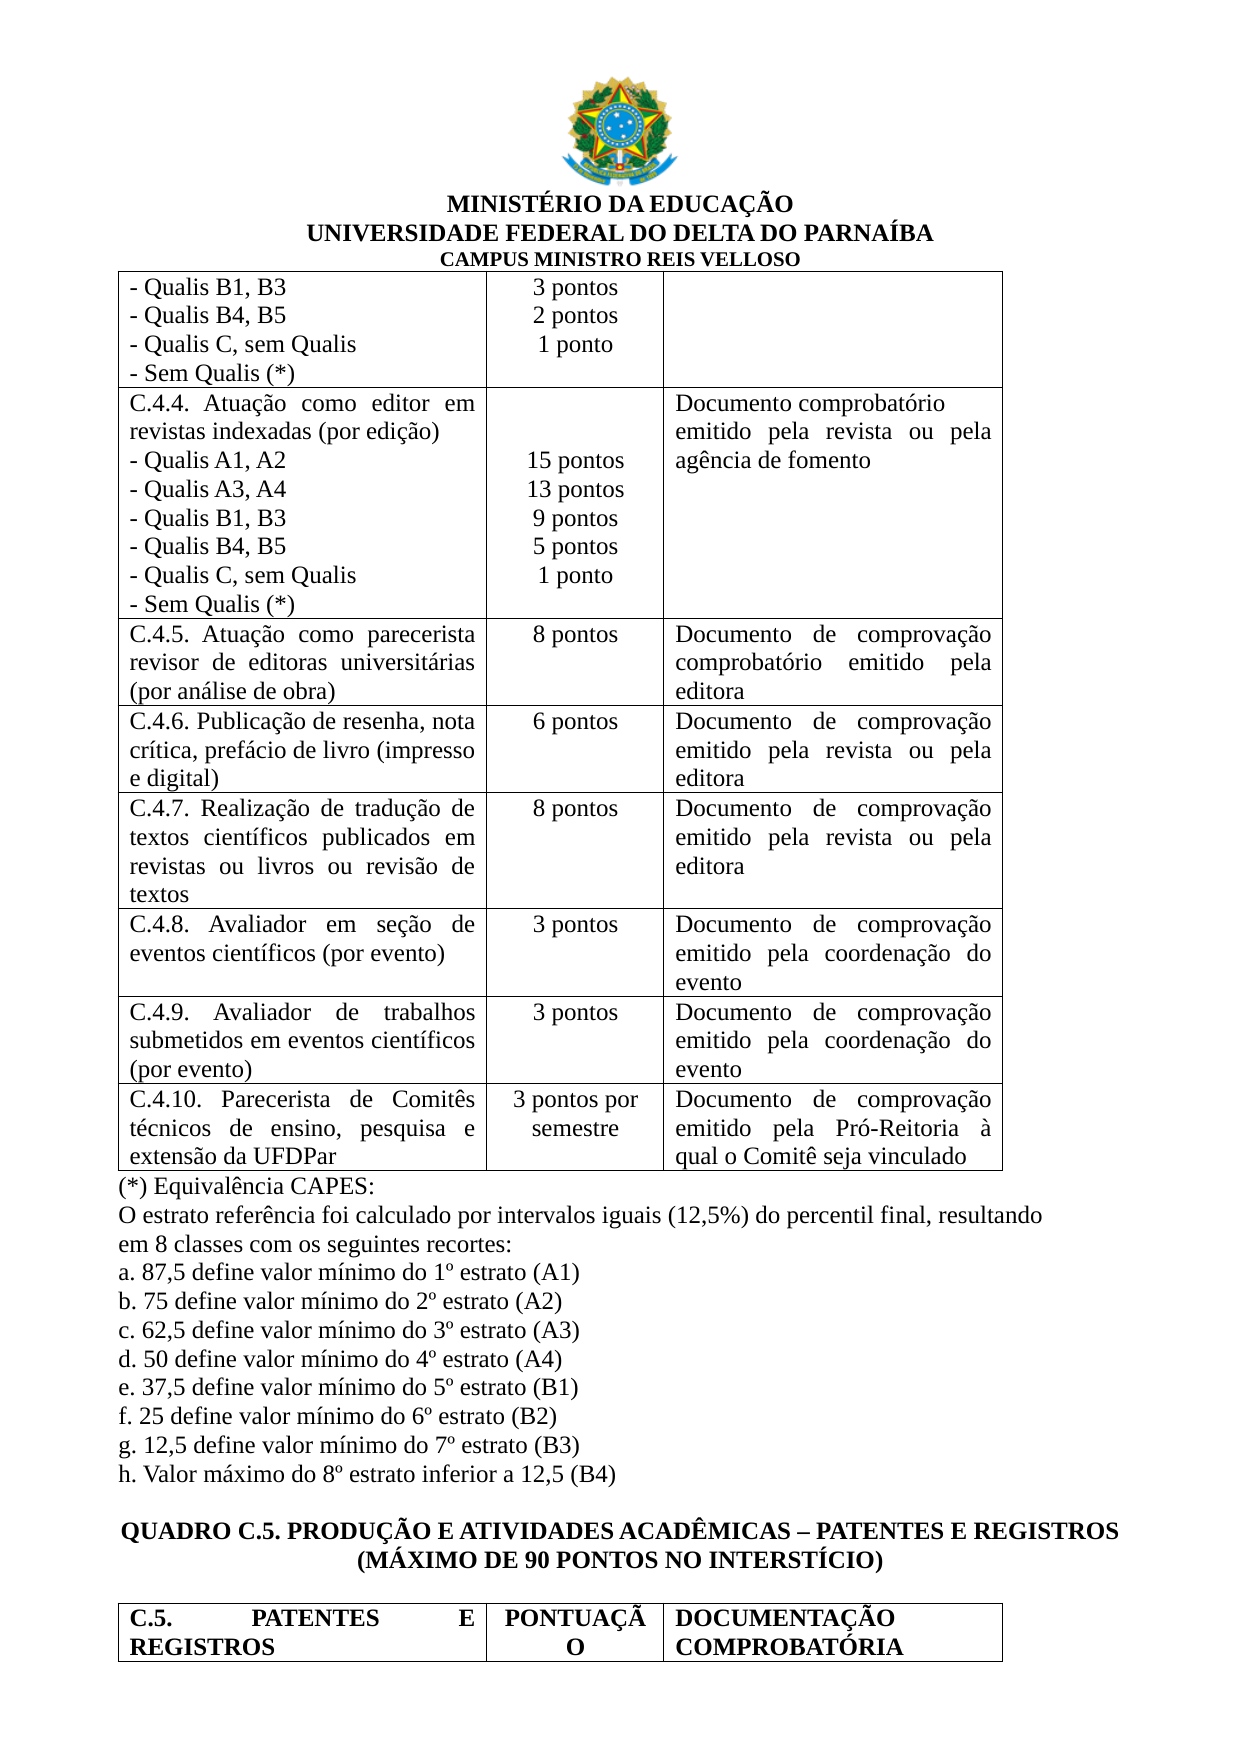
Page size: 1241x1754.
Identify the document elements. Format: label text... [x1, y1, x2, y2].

table_cell C.4.7. Realização de tradução de textos científicos publicados em revistas ou livros ou revisão de textos [119, 793, 486, 908]
text g. 12,5 define valor mínimo do 7º estrato (B3) [118, 1430, 1122, 1459]
table_cell Documento de comprovação comprobatório emitido pela editora [664, 619, 1002, 705]
text (*) Equivalência CAPES: [118, 1171, 1122, 1200]
table_cell C.4.4. Atuação como editor em revistas indexadas (por edição) - Qualis A1, A2 - Qualis A3, A4 - Qualis B1, B3 - Qualis B4, B5 - Qualis C, sem Qualis - Sem Qualis (*) [119, 388, 486, 618]
text QUADRO C.5. PRODUÇÃO E ATIVIDADES ACADÊMICAS – PATENTES E REGISTROS (MÁXIMO DE 90 PONTOS NO INTERSTÍCIO) [118, 1516, 1122, 1574]
text c. 62,5 define valor mínimo do 3º estrato (A3) [118, 1315, 1122, 1344]
table_cell C.4.8. Avaliador em seção de eventos científicos (por evento) [119, 909, 486, 996]
table_cell Documento de comprovação emitido pela Pró-Reitoria à qual o Comitê seja vinculado [664, 1084, 1002, 1170]
table_cell 8 pontos [487, 793, 663, 908]
text em 8 classes com os seguintes recortes: [118, 1229, 1122, 1257]
text f. 25 define valor mínimo do 6º estrato (B2) [118, 1401, 1122, 1430]
text b. 75 define valor mínimo do 2º estrato (A2) [118, 1286, 1122, 1315]
table_header PONTUAÇÃO [487, 1604, 663, 1661]
table_cell C.4.5. Atuação como parecerista revisor de editoras universitárias (por análise de obra) [119, 619, 486, 705]
table_cell 3 pontos [487, 909, 663, 996]
table_cell Documento de comprovação emitido pela coordenação do evento [664, 909, 1002, 996]
table_cell Documento comprobatório emitido pela revista ou pela agência de fomento [664, 388, 1002, 618]
table_cell 15 pontos 13 pontos 9 pontos 5 pontos 1 ponto [487, 388, 663, 618]
table_header C.5. PATENTES E REGISTROS [119, 1604, 486, 1661]
table_cell C.4.10. Parecerista de Comitês técnicos de ensino, pesquisa e extensão da UFDPar [119, 1084, 486, 1170]
text e. 37,5 define valor mínimo do 5º estrato (B1) [118, 1372, 1122, 1401]
table_cell 3 pontos por semestre [487, 1084, 663, 1170]
table_cell 3 pontos [487, 997, 663, 1083]
text d. 50 define valor mínimo do 4º estrato (A4) [118, 1344, 1122, 1372]
table_cell Documento de comprovação emitido pela revista ou pela editora [664, 793, 1002, 908]
text a. 87,5 define valor mínimo do 1º estrato (A1) [118, 1257, 1122, 1286]
table_cell [664, 272, 1002, 387]
table_header DOCUMENTAÇÃO COMPROBATÓRIA [664, 1604, 1002, 1661]
text O estrato referência foi calculado por intervalos iguais (12,5%) do percentil final, resultando [118, 1200, 1122, 1229]
table_cell Documento de comprovação emitido pela coordenação do evento [664, 997, 1002, 1083]
table_cell 3 pontos 2 pontos 1 ponto [487, 272, 663, 387]
table_cell C.4.9. Avaliador de trabalhos submetidos em eventos científicos (por evento) [119, 997, 486, 1083]
table_cell 6 pontos [487, 706, 663, 792]
table_cell 8 pontos [487, 619, 663, 705]
table_cell - Qualis B1, B3 - Qualis B4, B5 - Qualis C, sem Qualis - Sem Qualis (*) [119, 272, 486, 387]
table_cell Documento de comprovação emitido pela revista ou pela editora [664, 706, 1002, 792]
text h. Valor máximo do 8º estrato inferior a 12,5 (B4) [118, 1459, 1122, 1487]
table_cell C.4.6. Publicação de resenha, nota crítica, prefácio de livro (impresso e digital) [119, 706, 486, 792]
